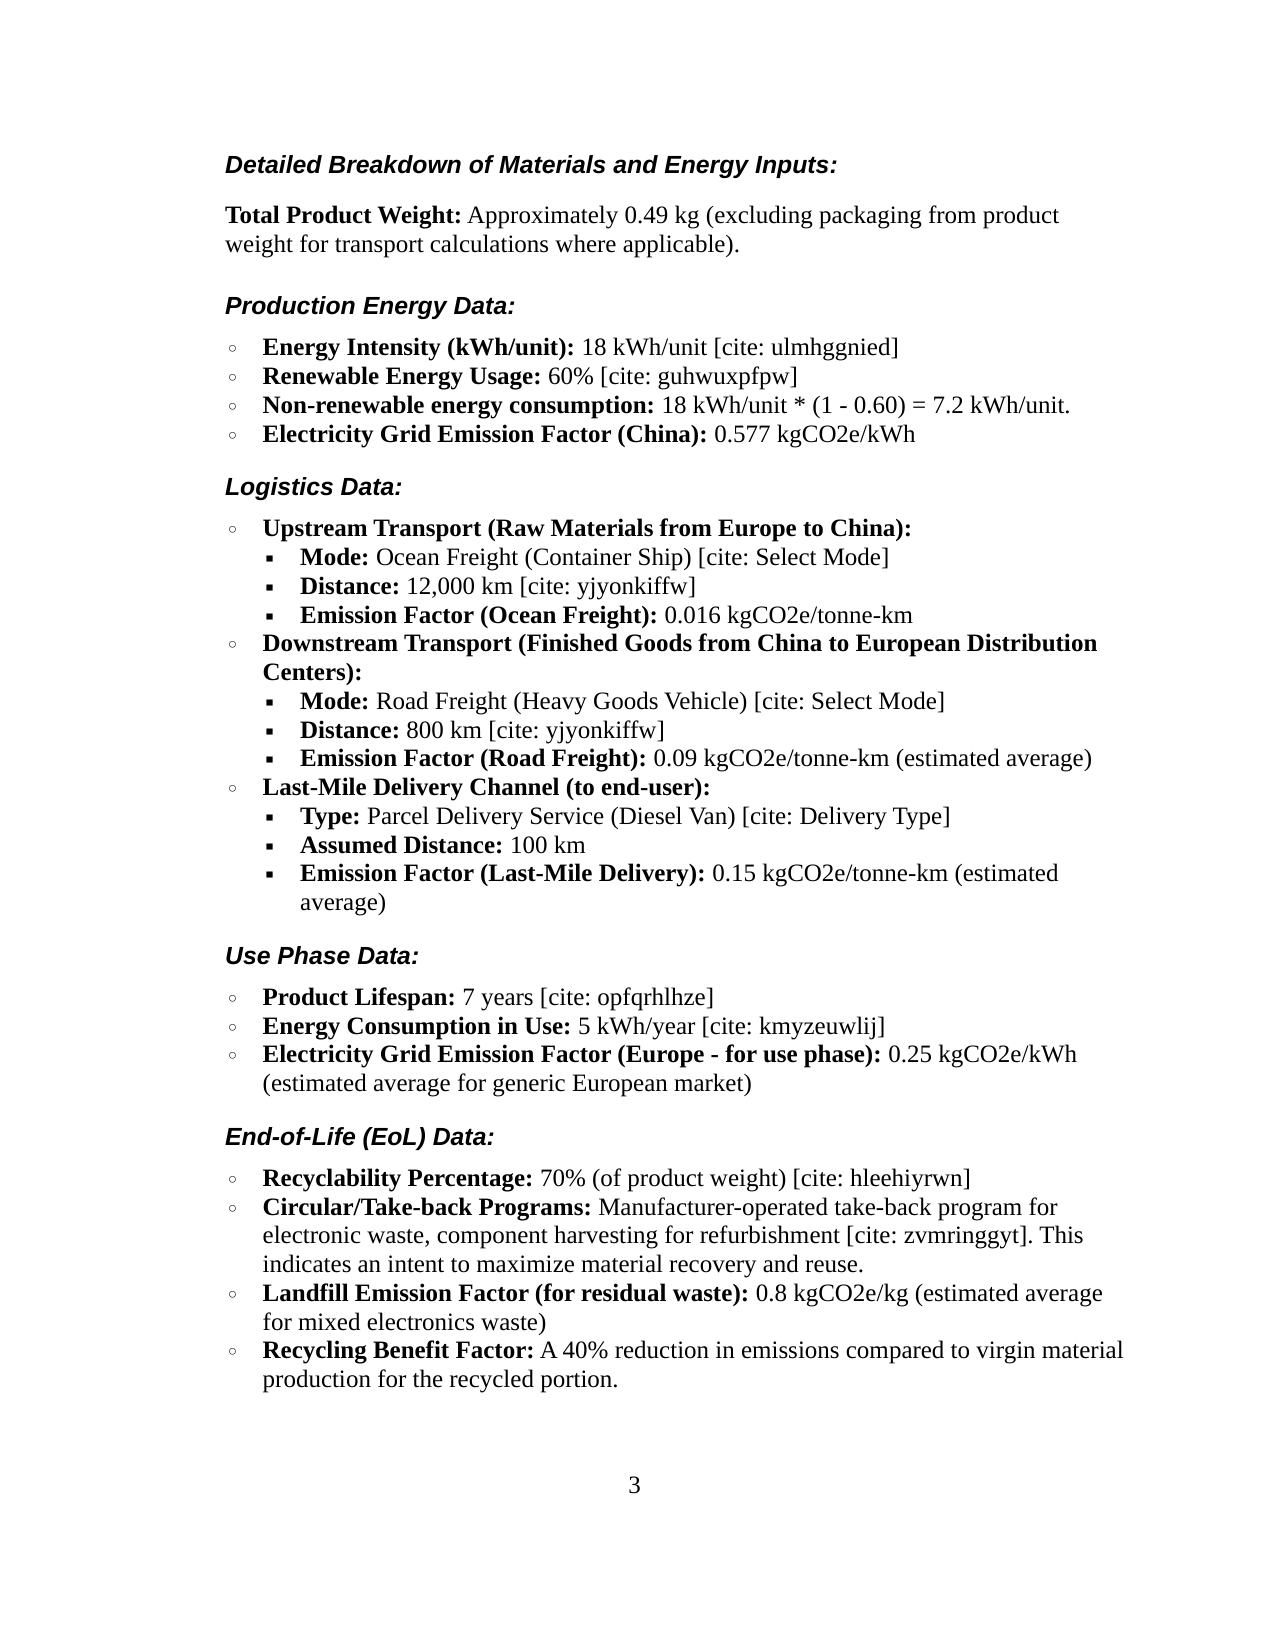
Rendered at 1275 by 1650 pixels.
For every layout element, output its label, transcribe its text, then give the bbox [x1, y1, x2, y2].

list Renewable Energy Usage: 60% [cite: guhwuxpfpw] [225, 361, 1125, 390]
subtitle End-of-Life (EoL) Data: [187, 1122, 1125, 1151]
list Total Product Weight: Approximately 0.49 kg (excluding packaging from product weight for transport calculations where applicable). [187, 200, 1125, 257]
subtitle Production Energy Data: [187, 291, 1125, 320]
list Energy Consumption in Use: 5 kWh/year [cite: kmyzeuwlij] [225, 1011, 1125, 1039]
list Emission Factor (Road Freight): 0.09 kgCO2e/tonne-km (estimated average) [262, 743, 1125, 772]
list Distance: 800 km [cite: yjyonkiffw] [262, 715, 1125, 743]
list Last-Mile Delivery Channel (to end-user): [225, 772, 1125, 801]
list Emission Factor (Last-Mile Delivery): 0.15 kgCO2e/tonne-km (estimated average) [262, 858, 1125, 916]
list Distance: 12,000 km [cite: yjyonkiffw] [262, 571, 1125, 600]
list Landfill Emission Factor (for residual waste): 0.8 kgCO2e/kg (estimated average for mixed electronics waste) [225, 1278, 1125, 1336]
list Electricity Grid Emission Factor (China): 0.577 kgCO2e/kWh [225, 419, 1125, 447]
subtitle Use Phase Data: [187, 941, 1125, 969]
list Energy Intensity (kWh/unit): 18 kWh/unit [cite: ulmhggnied] [225, 332, 1125, 361]
list Product Lifespan: 7 years [cite: opfqrhlhze] [225, 982, 1125, 1011]
list Non-renewable energy consumption: 18 kWh/unit * (1 - 0.60) = 7.2 kWh/unit. [225, 390, 1125, 419]
list Downstream Transport (Finished Goods from China to European Distribution Centers): [225, 628, 1125, 686]
list Upstream Transport (Raw Materials from Europe to China): [225, 513, 1125, 542]
list Emission Factor (Ocean Freight): 0.016 kgCO2e/tonne-km [262, 600, 1125, 628]
subtitle Logistics Data: [187, 472, 1125, 501]
list Type: Parcel Delivery Service (Diesel Van) [cite: Delivery Type] [262, 801, 1125, 830]
list Electricity Grid Emission Factor (Europe - for use phase): 0.25 kgCO2e/kWh (estimated average for generic European market) [225, 1039, 1125, 1097]
list Assumed Distance: 100 km [262, 830, 1125, 858]
subtitle Detailed Breakdown of Materials and Energy Inputs: [187, 150, 1125, 178]
list Mode: Road Freight (Heavy Goods Vehicle) [cite: Select Mode] [262, 686, 1125, 715]
list Recycling Benefit Factor: A 40% reduction in emissions compared to virgin material production for the recycled portion. [225, 1336, 1125, 1393]
list Mode: Ocean Freight (Container Ship) [cite: Select Mode] [262, 542, 1125, 571]
list Circular/Take-back Programs: Manufacturer-operated take-back program for electronic waste, component harvesting for refurbishment [cite: zvmringgyt]. This indicates an intent to maximize material recovery and reuse. [225, 1192, 1125, 1278]
list Recyclability Percentage: 70% (of product weight) [cite: hleehiyrwn] [225, 1163, 1125, 1192]
